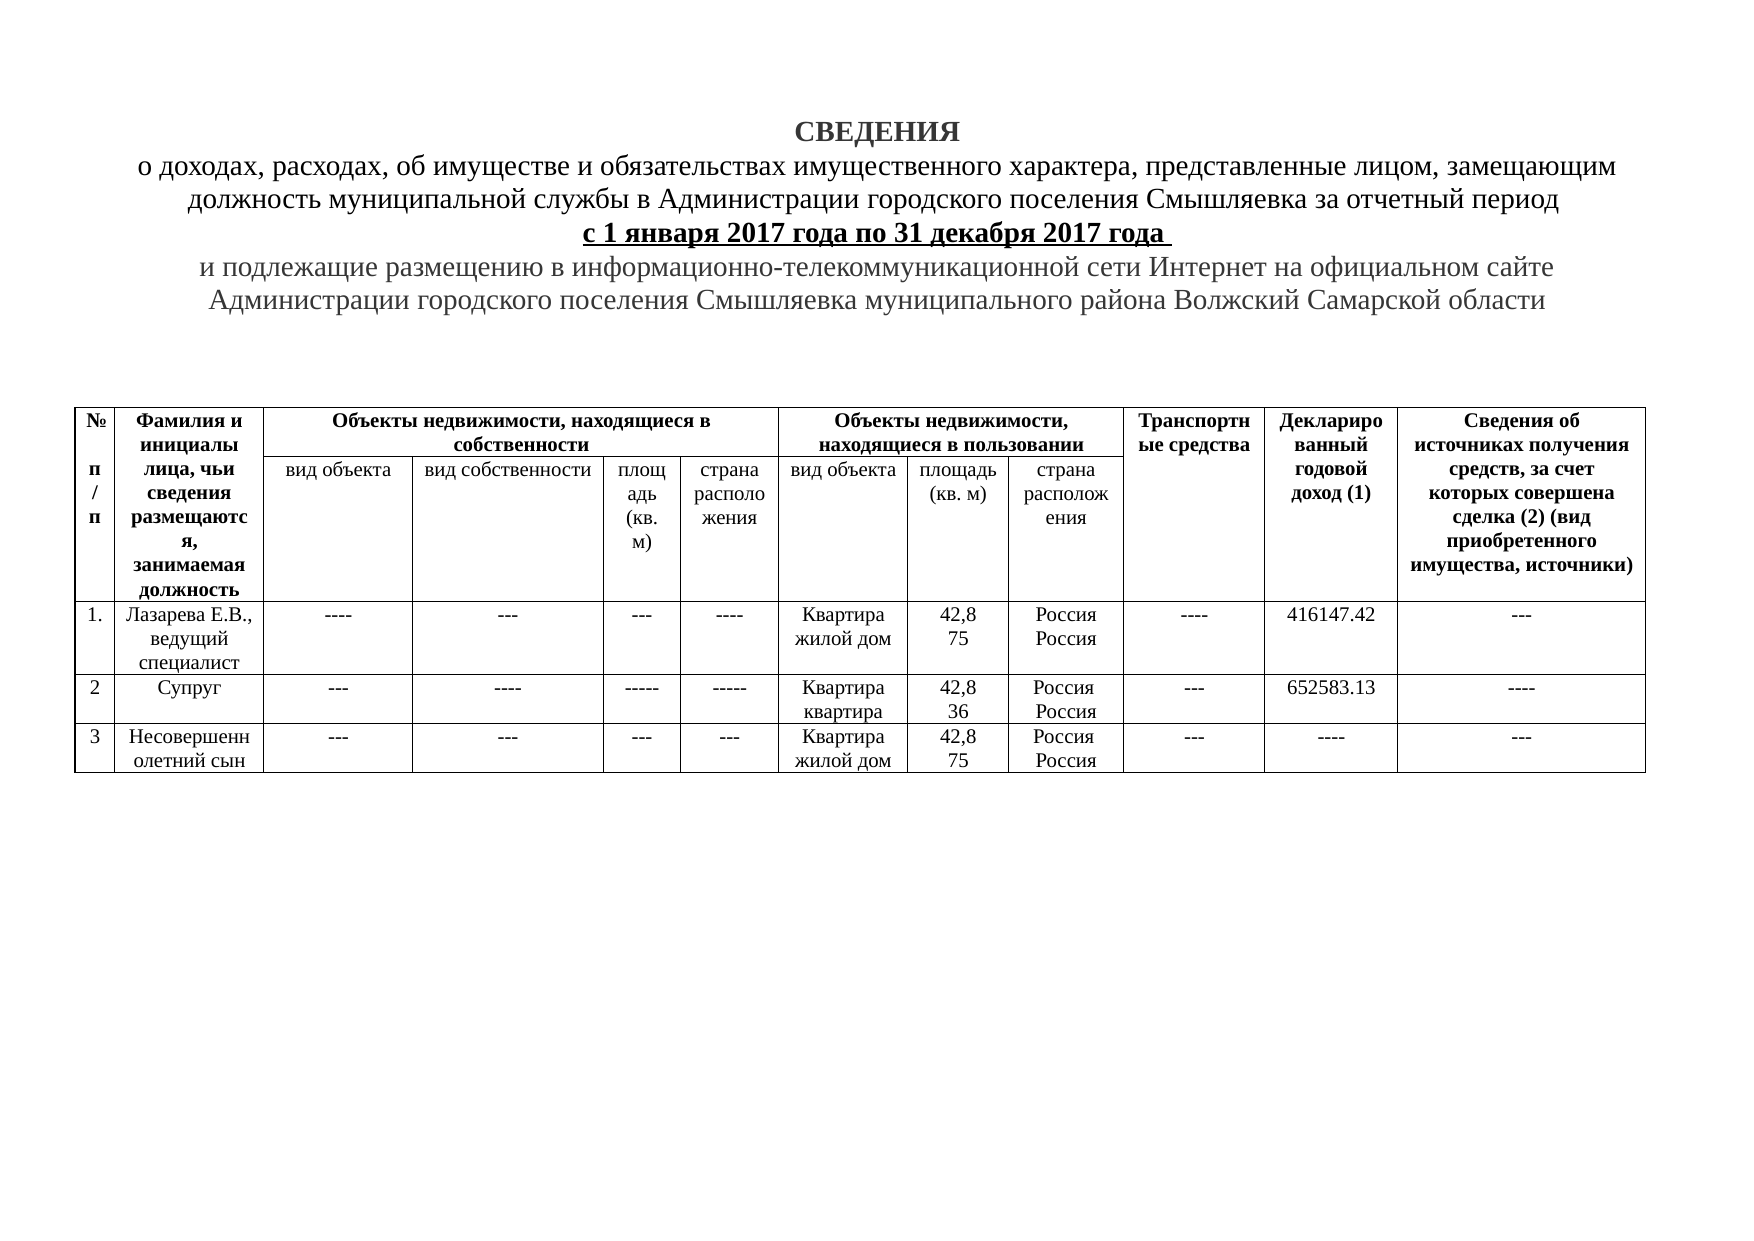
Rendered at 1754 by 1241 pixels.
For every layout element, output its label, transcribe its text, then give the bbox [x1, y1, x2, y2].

table_cell 652583.13 [1265, 675, 1397, 723]
table_cell вид собственности [413, 457, 603, 601]
table_cell площадь (кв. м) [908, 457, 1008, 601]
table_cell ----- [681, 675, 778, 723]
table_cell 42,8 75 [908, 724, 1008, 772]
table_cell Россия Россия [1009, 602, 1123, 674]
table_cell Квартира жилой дом [779, 724, 907, 772]
text СВЕДЕНИЯ [118, 114, 1636, 148]
table_cell 42,8 75 [908, 602, 1008, 674]
table_cell 416147.42 [1265, 602, 1397, 674]
table_cell 1. [76, 602, 114, 674]
table_cell --- [264, 724, 412, 772]
text с 1 января 2017 года по 31 декабря 2017 года [118, 215, 1636, 249]
table_cell ---- [681, 602, 778, 674]
table_cell Квартира квартира [779, 675, 907, 723]
table_cell --- [264, 675, 412, 723]
table_cell --- [1124, 724, 1264, 772]
table_cell ---- [1124, 602, 1264, 674]
table_header Транспортные средства [1124, 408, 1264, 601]
table_cell Лазарева Е.В., ведущий специалист [115, 602, 263, 674]
table_cell 42,8 36 [908, 675, 1008, 723]
table_header Фамилия и инициалы лица, чьи сведения размещаются, занимаемая должность [115, 408, 263, 601]
table_cell Россия Россия [1009, 724, 1123, 772]
table_cell --- [1398, 602, 1645, 674]
text о доходах, расходах, об имуществе и обязательствах имущественного характера, представленные лицом, замещающим должность муниципальной службы в Администрации городского поселения Смышляевка за отчетный период [118, 148, 1636, 215]
table_cell Несовершеннолетний сын [115, 724, 263, 772]
text и подлежащие размещению в информационно-телекоммуникационной сети Интернет на официальном сайте Администрации городского поселения Смышляевка муниципального района Волжский Самарской области [118, 249, 1636, 340]
table_cell ----- [604, 675, 680, 723]
table_cell 3 [76, 724, 114, 772]
table_cell --- [1398, 724, 1645, 772]
table_cell --- [413, 602, 603, 674]
table_cell 2 [76, 675, 114, 723]
table_cell --- [413, 724, 603, 772]
table_cell площадь (кв. м) [604, 457, 680, 601]
table_header Сведения об источниках получения средств, за счет которых совершена сделка (2) (вид приобретенного имущества, источники) [1398, 408, 1645, 601]
table_cell --- [604, 724, 680, 772]
table_cell страна расположения [681, 457, 778, 601]
table_cell Квартира жилой дом [779, 602, 907, 674]
table_cell ---- [413, 675, 603, 723]
table_cell ---- [264, 602, 412, 674]
table_cell страна расположения [1009, 457, 1123, 601]
table_cell ---- [1398, 675, 1645, 723]
table_header Объекты недвижимости, находящиеся в пользовании [779, 408, 1123, 456]
table_cell вид объекта [779, 457, 907, 601]
table_header № п/п [76, 408, 114, 601]
table_cell Россия Россия [1009, 675, 1123, 723]
table_cell ---- [1265, 724, 1397, 772]
table_cell --- [1124, 675, 1264, 723]
table_cell --- [681, 724, 778, 772]
table_cell Супруг [115, 675, 263, 723]
table_cell вид объекта [264, 457, 412, 601]
table_cell --- [604, 602, 680, 674]
table_header Объекты недвижимости, находящиеся в собственности [264, 408, 778, 456]
table_header Декларированный годовой доход (1) [1265, 408, 1397, 601]
